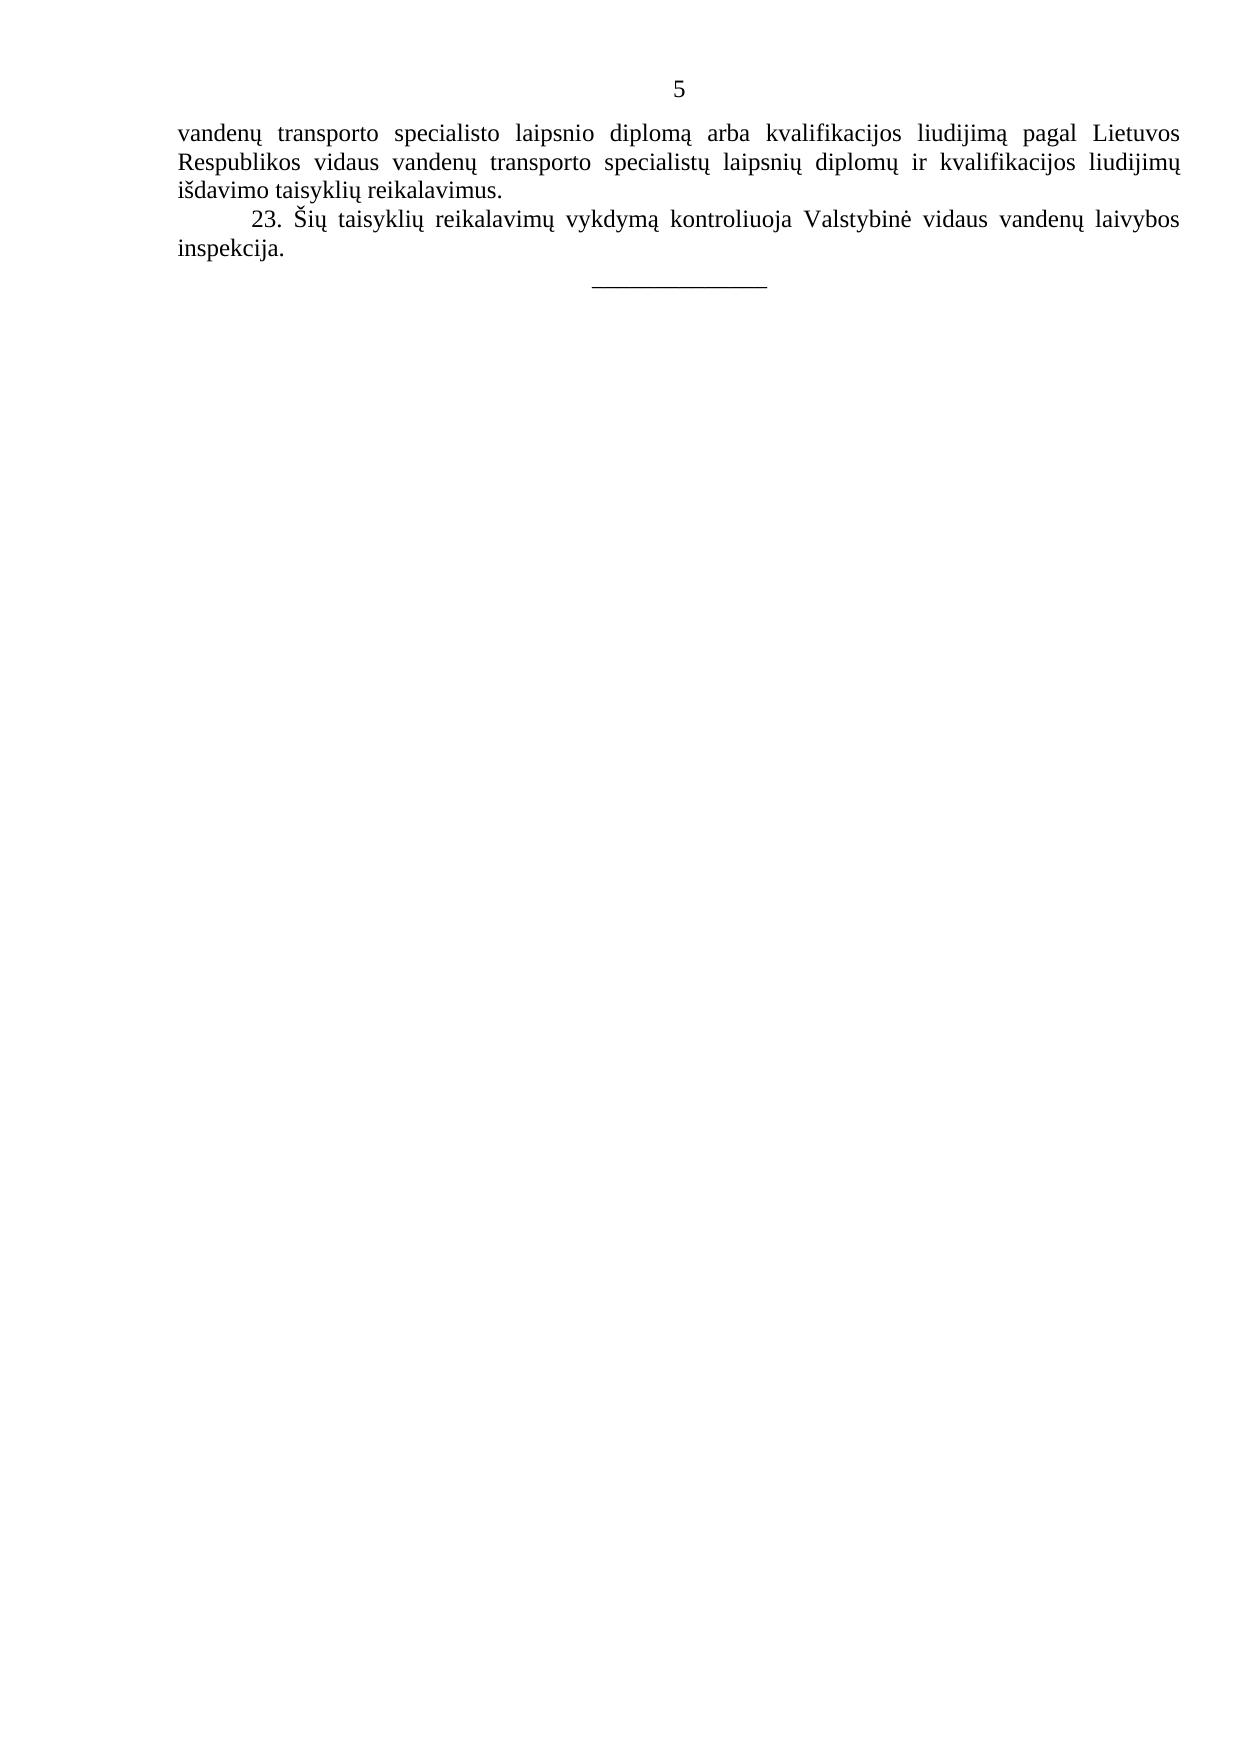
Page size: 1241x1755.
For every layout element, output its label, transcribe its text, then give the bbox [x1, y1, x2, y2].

text vandenų transporto specialisto laipsnio diplomą arba kvalifikacijos liudijimą pagal Lietuvos Respublikos vidaus vandenų transporto specialistų laipsnių diplomų ir kvalifikacijos liudijimų išdavimo taisyklių reikalavimus. [177, 118, 1181, 204]
text ______________ [177, 262, 1181, 291]
text 23. Šių taisyklių reikalavimų vykdymą kontroliuoja Valstybinė vidaus vandenų laivybos inspekcija. [177, 204, 1181, 262]
